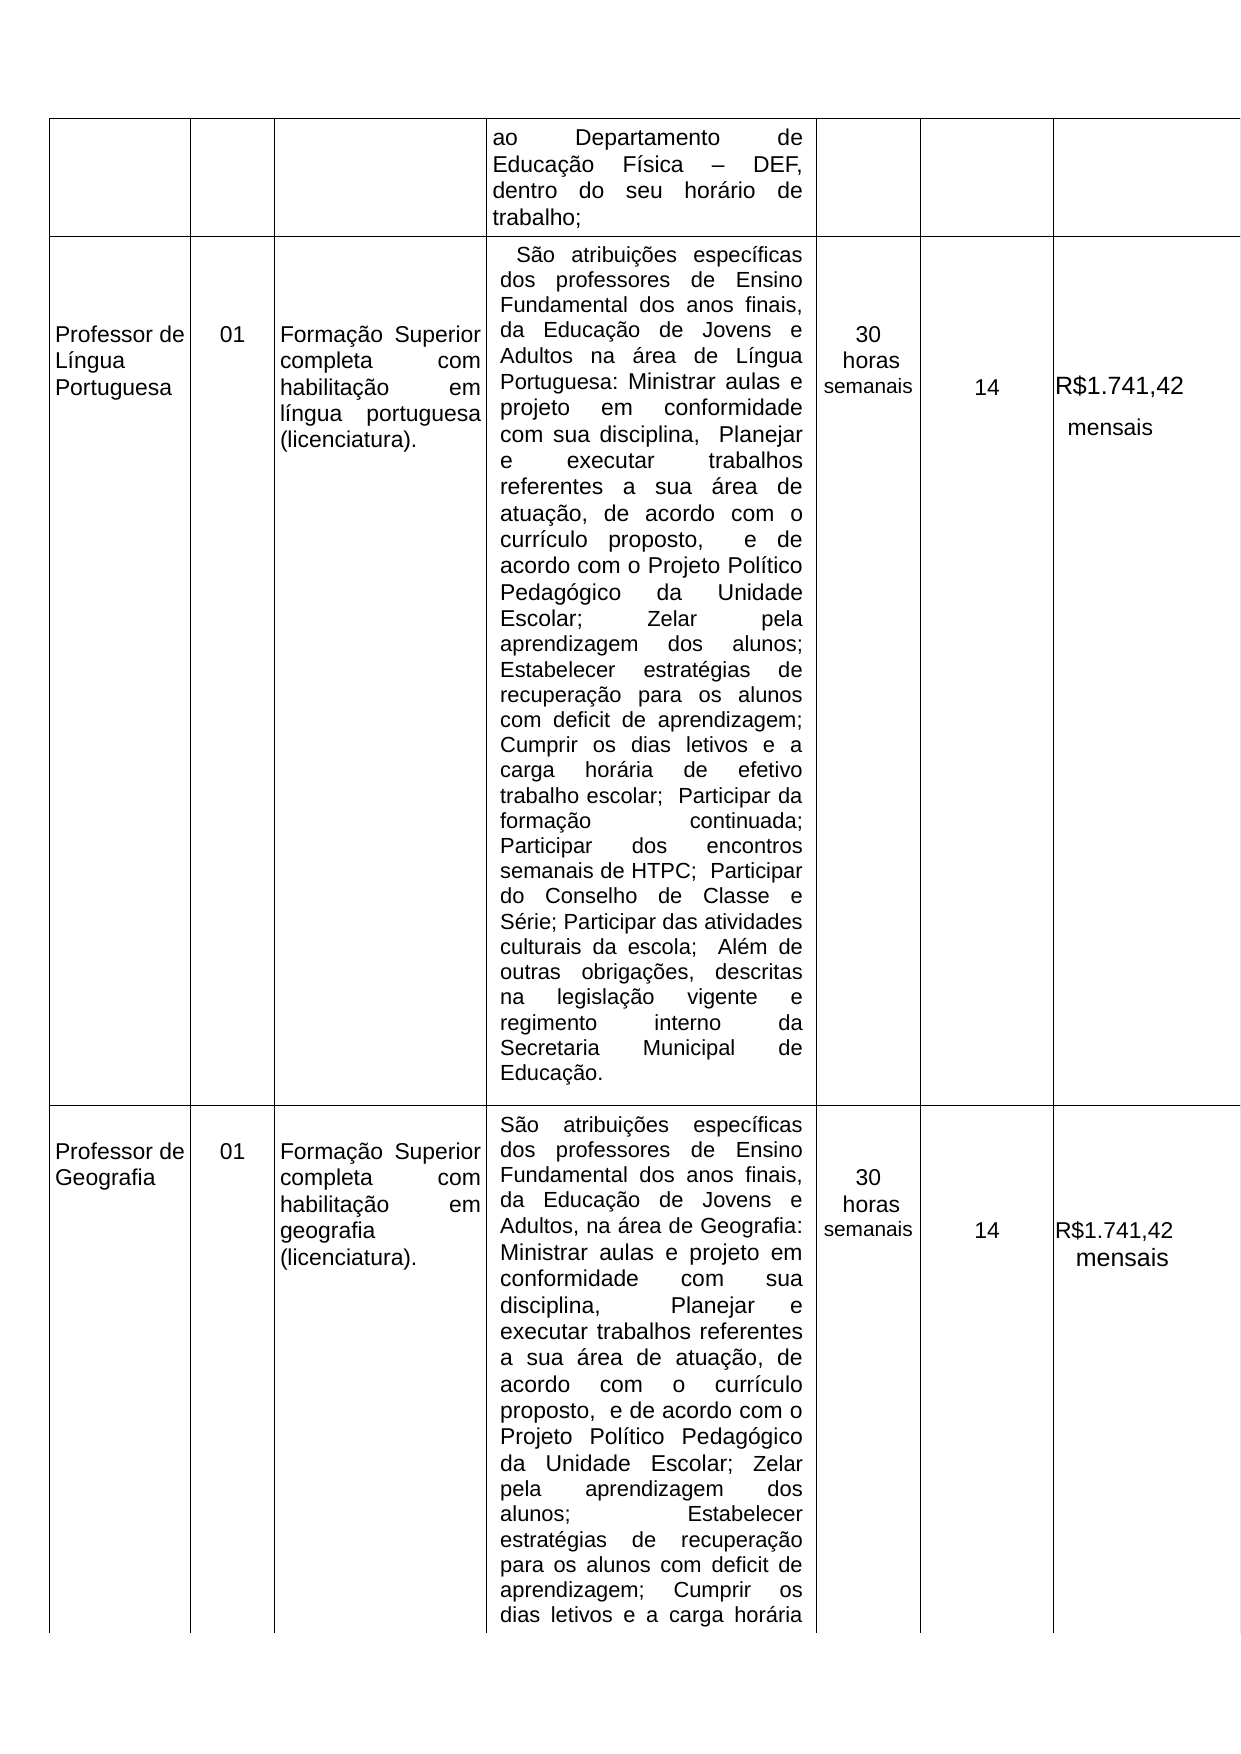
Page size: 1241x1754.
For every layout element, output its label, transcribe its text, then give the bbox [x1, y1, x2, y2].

table_cell R$1.741,42 mensais [1054, 237, 1240, 1105]
table_cell 01 [191, 237, 274, 1105]
table_cell [50, 119, 190, 236]
table_cell ao Departamento de Educação Física – DEF, dentro do seu horário de trabalho; [487, 119, 816, 236]
table_cell [191, 119, 274, 236]
table_cell São atribuições específicas dos professores de Ensino Fundamental dos anos finais, da Educação de Jovens e Adultos, na área de Geografia: Ministrar aulas e projeto em conformidade com sua disciplina, Planejar e executar trabalhos referentes a sua área de atuação, de acordo com o currículo proposto, e de acordo com o Projeto Político Pedagógico da Unidade Escolar; Zelar pela aprendizagem dos alunos; Estabelecer estratégias de recuperação para os alunos com deficit de aprendizagem; Cumprir os dias letivos e a carga horária [487, 1106, 816, 1633]
table_cell [275, 119, 486, 236]
table_cell 14 [921, 1106, 1053, 1633]
table_cell 01 [191, 1106, 274, 1633]
table_cell [1054, 119, 1240, 236]
table_cell Formação Superior completa com habilitação em geografia (licenciatura). [275, 1106, 486, 1633]
table_cell 30 horas semanais [817, 1106, 920, 1633]
table_cell [817, 119, 920, 236]
table_cell São atribuições específicas dos professores de Ensino Fundamental dos anos finais, da Educação de Jovens e Adultos na área de Língua Portuguesa: Ministrar aulas e projeto em conformidade com sua disciplina, Planejar e executar trabalhos referentes a sua área de atuação, de acordo com o currículo proposto, e de acordo com o Projeto Político Pedagógico da Unidade Escolar; Zelar pela aprendizagem dos alunos; Estabelecer estratégias de recuperação para os alunos com deficit de aprendizagem; Cumprir os dias letivos e a carga horária de efetivo trabalho escolar; Participar da formação continuada; Participar dos encontros semanais de HTPC; Participar do Conselho de Classe e Série; Participar das atividades culturais da escola; Além de outras obrigações, descritas na legislação vigente e regimento interno da Secretaria Municipal de Educação. [487, 237, 816, 1105]
table_cell Professor de Geografia [50, 1106, 190, 1633]
table_cell [921, 119, 1053, 236]
table_cell Professor de Língua Portuguesa [50, 237, 190, 1105]
table_cell 14 [921, 237, 1053, 1105]
table_cell Formação Superior completa com habilitação em língua portuguesa (licenciatura). [275, 237, 486, 1105]
table_cell 30 horas semanais [817, 237, 920, 1105]
table_cell R$1.741,42 mensais [1054, 1106, 1240, 1633]
